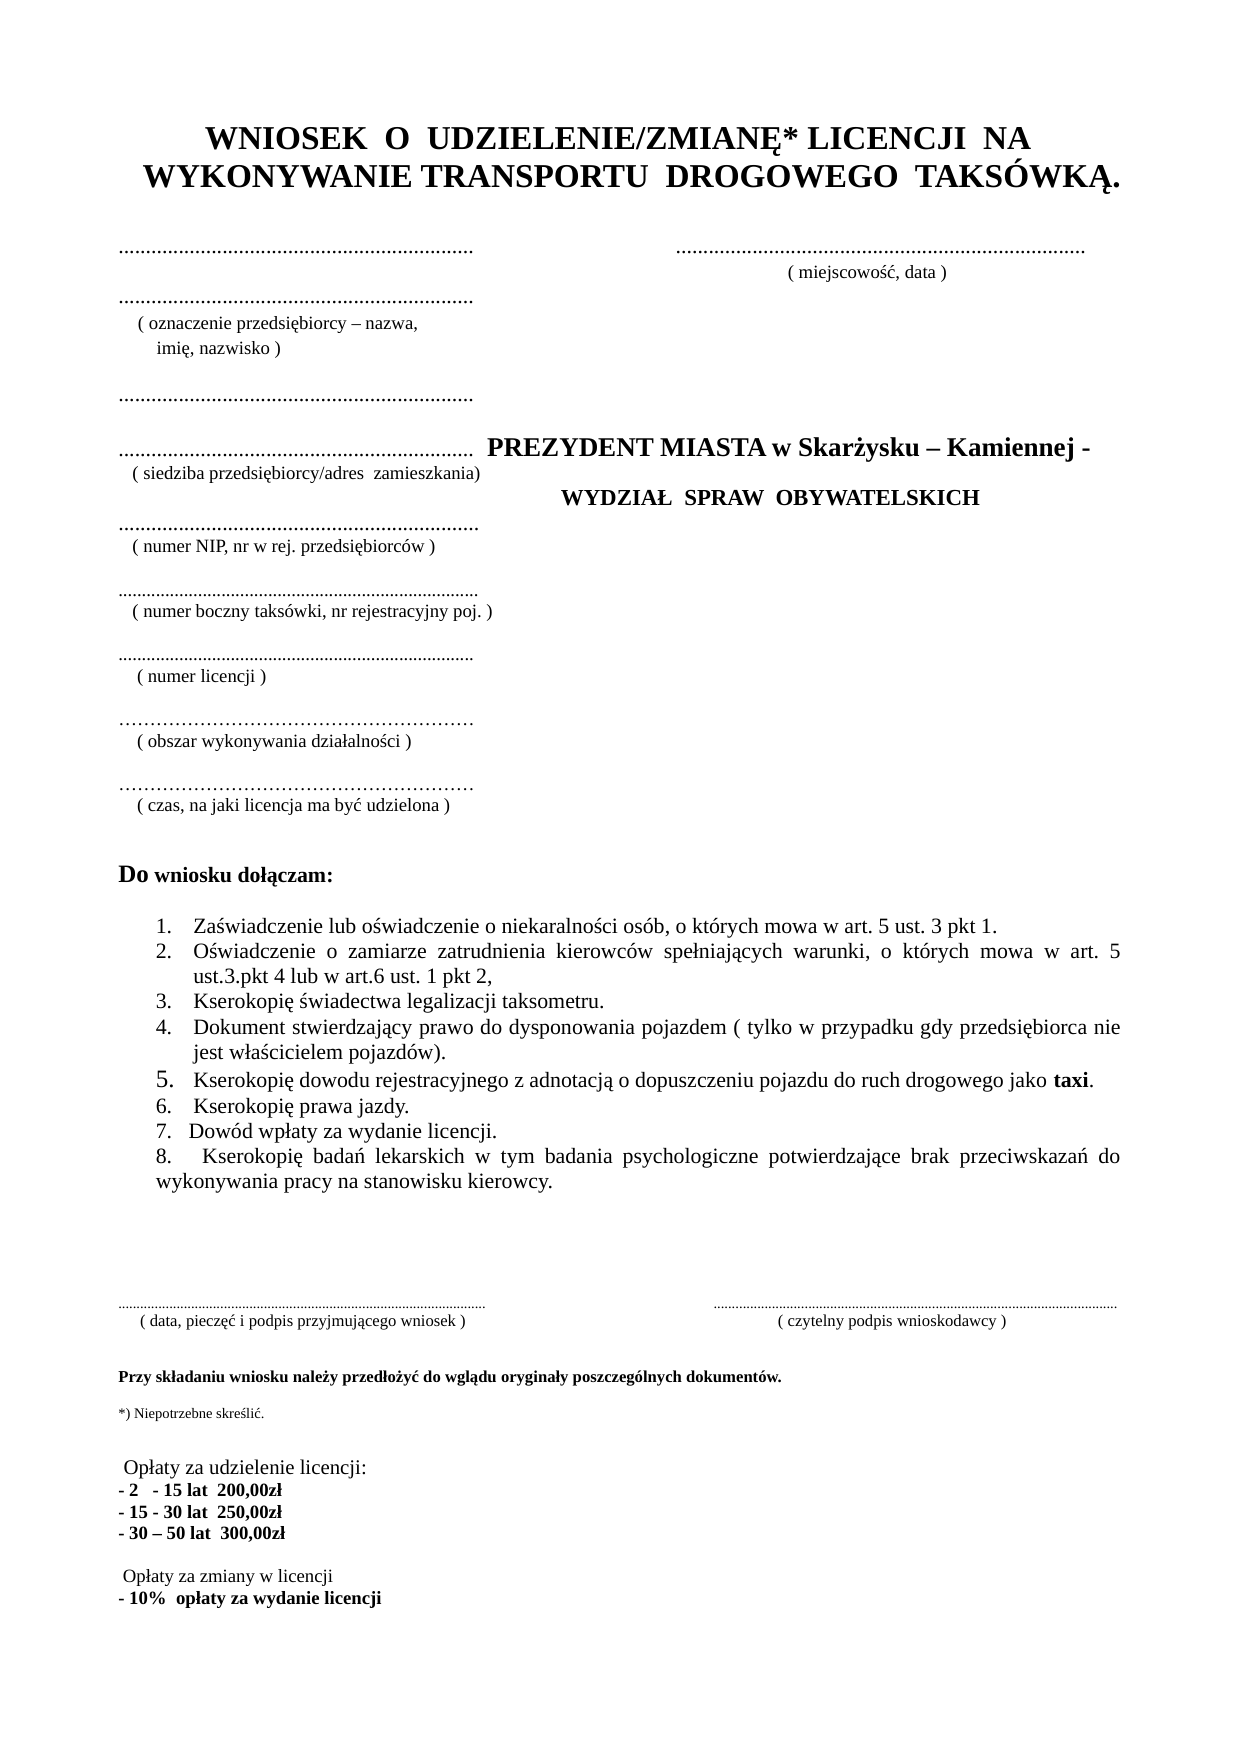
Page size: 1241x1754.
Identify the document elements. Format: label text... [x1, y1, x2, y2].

text ................................................................. [118, 381, 1122, 406]
list Dokument stwierdzający prawo do dysponowania pojazdem ( tylko w przypadku gdy przedsiębiorca nie jest właścicielem pojazdów). [156, 1014, 1122, 1064]
text 8. Kserokopię badań lekarskich w tym badania psychologiczne potwierdzające brak przeciwskazań do wykonywania pracy na stanowisku kierowcy. [156, 1143, 1122, 1194]
text ( numer boczny taksówki, nr rejestracyjny poj. ) [118, 600, 1122, 622]
text WNIOSEK O UDZIELENIE/ZMIANĘ* LICENCJI NA [118, 118, 1122, 156]
text ................................................................. PREZYDENT MIASTA w Skarżysku – Kamiennej - [118, 431, 1122, 462]
text ............................................................................. [118, 578, 1122, 600]
text - 10% opłaty za wydanie licencji [118, 1587, 1122, 1608]
text ( obszar wykonywania działalności ) [118, 729, 1122, 751]
text ( czas, na jaki licencja ma być udzielona ) [118, 794, 1122, 816]
text ................................................................. [118, 283, 1122, 309]
text ( numer licencji ) [118, 665, 1122, 686]
text Do wniosku dołączam: [118, 859, 1122, 888]
text imię, nazwisko ) [118, 334, 1122, 359]
text *) Niepotrzebne skreślić. [118, 1405, 1122, 1421]
list Oświadczenie o zamiarze zatrudnienia kierowców spełniających warunki, o których mowa w art. 5 ust.3.pkt 4 lub w art.6 ust. 1 pkt 2, [156, 938, 1122, 988]
list Kserokopię świadectwa legalizacji taksometru. [156, 988, 1122, 1014]
text - 30 – 50 lat 300,00zł [118, 1522, 1122, 1544]
text Opłaty za udzielenie licencji: [118, 1455, 1122, 1479]
text WYKONYWANIE TRANSPORTU DROGOWEGO TAKSÓWKĄ. [118, 156, 1122, 195]
text ( siedziba przedsiębiorcy/adres zamieszkania) [118, 462, 1122, 484]
text ................................................................. ........................................................................... [118, 233, 1122, 258]
text - 15 - 30 lat 250,00zł [118, 1501, 1122, 1522]
text .................................................................. [118, 510, 1122, 535]
text Opłaty za zmiany w licencji [118, 1565, 1122, 1587]
text WYDZIAŁ SPRAW OBYWATELSKICH [487, 484, 1122, 510]
text ………………………………………………… [118, 773, 1122, 794]
list Zaświadczenie lub oświadczenie o niekaralności osób, o których mowa w art. 5 ust. 3 pkt 1. [156, 913, 1122, 938]
text ( numer NIP, nr w rej. przedsiębiorców ) [118, 535, 1122, 557]
text ( oznaczenie przedsiębiorcy – nazwa, [118, 309, 1122, 334]
text ………………………………………………… [118, 708, 1122, 729]
text 7. Dowód wpłaty za wydanie licencji. [156, 1118, 1122, 1143]
text Przy składaniu wniosku należy przedłożyć do wglądu oryginały poszczególnych dokumentów. [118, 1366, 1122, 1386]
text ............................................................................ [118, 643, 1122, 665]
text ..................................................................................................... ............................................................................................................... [118, 1294, 1122, 1311]
list Kserokopię dowodu rejestracyjnego z adnotacją o dopuszczeniu pojazdu do ruch drogowego jako taxi. [156, 1064, 1122, 1093]
list Kserokopię prawa jazdy. [156, 1093, 1122, 1118]
text ( data, pieczęć i podpis przyjmującego wniosek ) ( czytelny podpis wnioskodawcy ) [118, 1311, 1122, 1330]
text ( miejscowość, data ) [118, 258, 1122, 283]
text - 2 - 15 lat 200,00zł [118, 1479, 1122, 1501]
